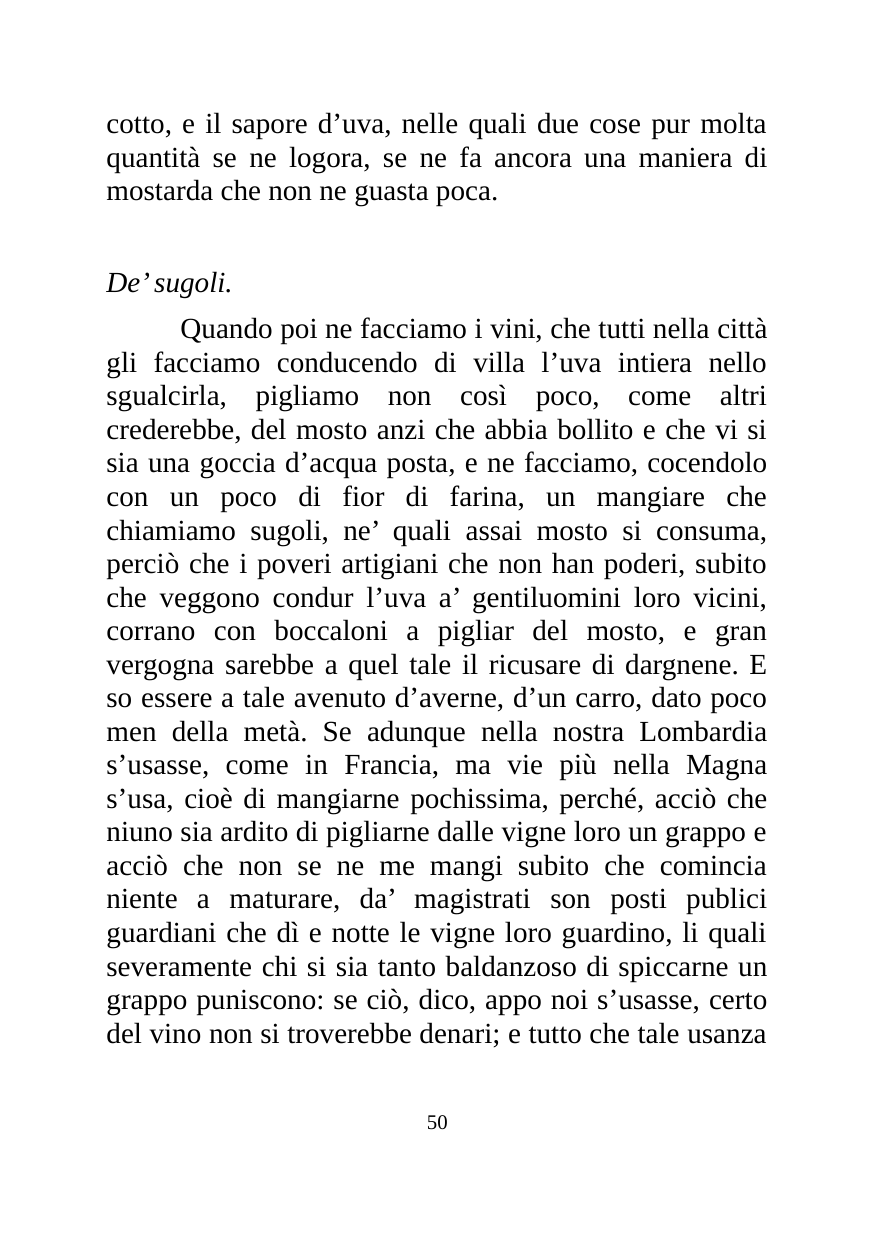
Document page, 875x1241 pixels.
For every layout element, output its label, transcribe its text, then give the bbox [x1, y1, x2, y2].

text cotto, e il sapore d’uva, nelle quali due cose pur molta quantità se ne logora, se ne fa ancora una maniera di mostarda che non ne guasta poca. [106, 106, 768, 207]
text Quando poi ne facciamo i vini, che tutti nella città gli facciamo conducendo di villa l’uva intiera nello sgualcirla, pigliamo non così poco, come altri crederebbe, del mosto anzi che abbia bollito e che vi si sia una goccia d’acqua posta, e ne facciamo, cocendolo con un poco di fior di farina, un mangiare che chiamiamo sugoli, ne’ quali assai mosto si consuma, perciò che i poveri artigiani che non han poderi, subito che veggono condur l’uva a’ gentiluomini loro vicini, corrano con boccaloni a pigliar del mosto, e gran vergogna sarebbe a quel tale il ricusare di dargnene. E so essere a tale avenuto d’averne, d’un carro, dato poco men della metà. Se adunque nella nostra Lombardia s’usasse, come in Francia, ma vie più nella Magna s’usa, cioè di mangiarne pochissima, perché, acciò che niuno sia ardito di pigliarne dalle vigne loro un grappo e acciò che non se ne me mangi subito che comincia niente a maturare, da’ magistrati son posti publici guardiani che dì e notte le vigne loro guardino, li quali severamente chi si sia tanto baldanzoso di spiccarne un grappo puniscono: se ciò, dico, appo noi s’usasse, certo del vino non si troverebbe denari; e tutto che tale usanza [106, 311, 768, 1049]
text De’ sugoli. [106, 265, 768, 299]
